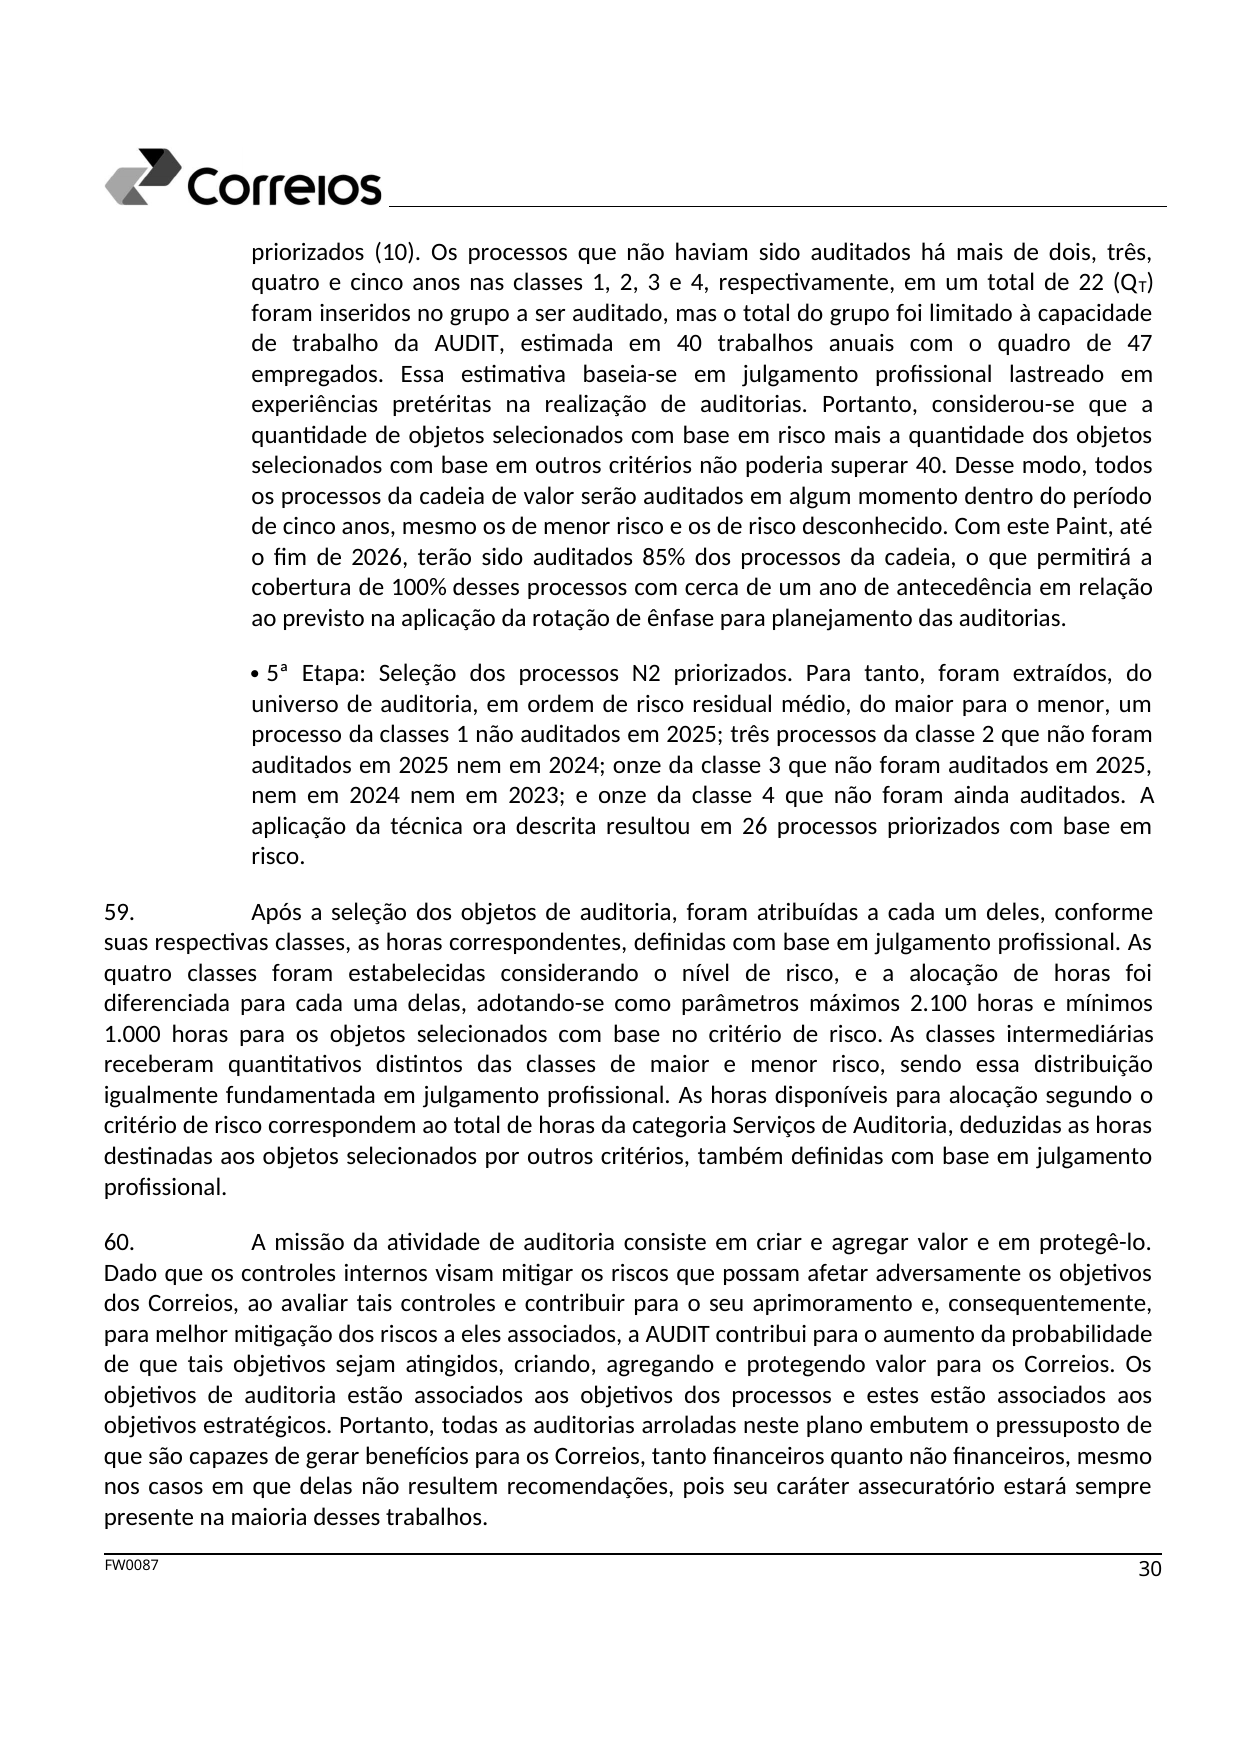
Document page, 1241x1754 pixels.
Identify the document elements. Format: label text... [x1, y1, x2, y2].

list priorizados (10). Os processos que não haviam sido auditados há mais de dois, três, quatro e cinco anos nas classes 1, 2, 3 e 4, respectivamente, em um total de 22 (QT) foram inseridos no grupo a ser auditado, mas o total do grupo foi limitado à capacidade de trabalho da AUDIT, estimada em 40 trabalhos anuais com o quadro de 47 empregados. Essa estimativa baseia-se em julgamento profissional lastreado em experiências pretéritas na realização de auditorias. Portanto, considerou-se que a quantidade de objetos selecionados com base em risco mais a quantidade dos objetos selecionados com base em outros critérios não poderia superar 40. Desse modo, todos os processos da cadeia de valor serão auditados em algum momento dentro do período de cinco anos, mesmo os de menor risco e os de risco desconhecido. Com este Paint, até o fim de 2026, terão sido auditados 85% dos processos da cadeia, o que permitirá a cobertura de 100% desses processos com cerca de um ano de antecedência em relação ao previsto na aplicação da rotação de ênfase para planejamento das auditorias. [251, 236, 1154, 632]
list A missão da atividade de auditoria consiste em criar e agregar valor e em protegê-lo. Dado que os controles internos visam mitigar os riscos que possam afetar adversamente os objetivos dos Correios, ao avaliar tais controles e contribuir para o seu aprimoramento e, consequentemente, para melhor mitigação dos riscos a eles associados, a AUDIT contribui para o aumento da probabilidade de que tais objetivos sejam atingidos, criando, agregando e protegendo valor para os Correios. Os objetivos de auditoria estão associados aos objetivos dos processos e estes estão associados aos objetivos estratégicos. Portanto, todas as auditorias arroladas neste plano embutem o pressuposto de que são capazes de gerar benefícios para os Correios, tanto financeiros quanto não financeiros, mesmo nos casos em que delas não resultem recomendações, pois seu caráter assecuratório estará sempre presente na maioria desses trabalhos. [103, 1226, 1154, 1531]
list 5ª Etapa: Seleção dos processos N2 priorizados. Para tanto, foram extraídos, do universo de auditoria, em ordem de risco residual médio, do maior para o menor, um processo da classes 1 não auditados em 2025; três processos da classe 2 que não foram auditados em 2025 nem em 2024; onze da classe 3 que não foram auditados em 2025, nem em 2024 nem em 2023; e onze da classe 4 que não foram ainda auditados. A aplicação da técnica ora descrita resultou em 26 processos priorizados com base em risco. [251, 657, 1154, 871]
list Após a seleção dos objetos de auditoria, foram atribuídas a cada um deles, conforme suas respectivas classes, as horas correspondentes, definidas com base em julgamento profissional. As quatro classes foram estabelecidas considerando o nível de risco, e a alocação de horas foi diferenciada para cada uma delas, adotando-se como parâmetros máximos 2.100 horas e mínimos 1.000 horas para os objetos selecionados com base no critério de risco. As classes intermediárias receberam quantitativos distintos das classes de maior e menor risco, sendo essa distribuição igualmente fundamentada em julgamento profissional. As horas disponíveis para alocação segundo o critério de risco correspondem ao total de horas da categoria Serviços de Auditoria, deduzidas as horas destinadas aos objetos selecionados por outros critérios, também definidas com base em julgamento profissional. [103, 896, 1154, 1201]
